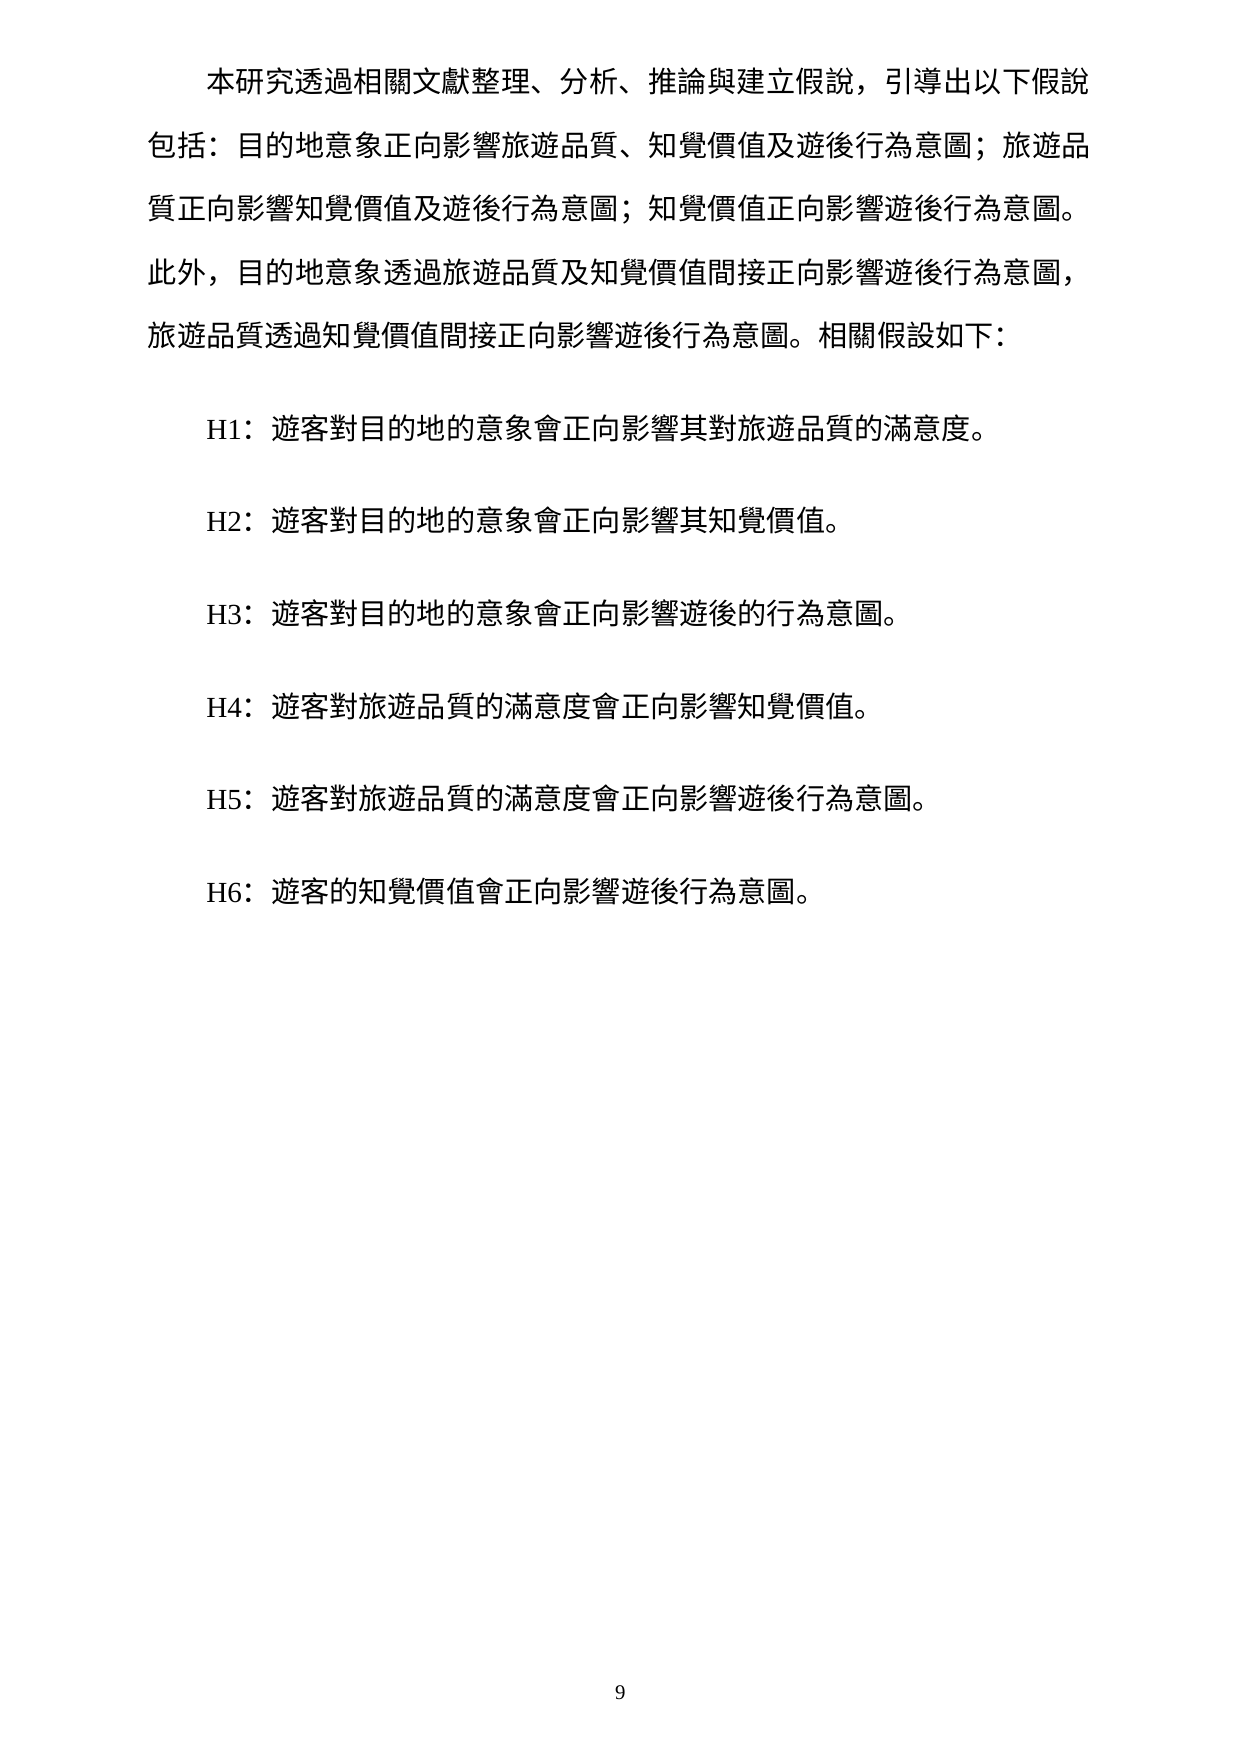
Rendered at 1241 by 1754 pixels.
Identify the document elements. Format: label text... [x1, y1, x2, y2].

text H6：遊客的知覺價值會正向影響遊後行為意圖。 [148, 868, 1092, 911]
text H3：遊客對目的地的意象會正向影響遊後的行為意圖。 [148, 591, 1092, 633]
text H4：遊客對旅遊品質的滿意度會正向影響知覺價值。 [148, 683, 1092, 726]
text 本研究透過相關文獻整理、分析、推論與建立假說，引導出以下假說，包括：目的地意象正向影響旅遊品質、知覺價值及遊後行為意圖；旅遊品質正向影響知覺價值及遊後行為意圖；知覺價值正向影響遊後行為意圖。此外，目的地意象透過旅遊品質及知覺價值間接正向影響遊後行為意圖，旅遊品質透過知覺價值間接正向影響遊後行為意圖。相關假設如下： [148, 59, 1092, 355]
text H5：遊客對旅遊品質的滿意度會正向影響遊後行為意圖。 [148, 776, 1092, 818]
text H1：遊客對目的地的意象會正向影響其對旅遊品質的滿意度。 [148, 405, 1092, 448]
text H2：遊客對目的地的意象會正向影響其知覺價值。 [148, 498, 1092, 540]
